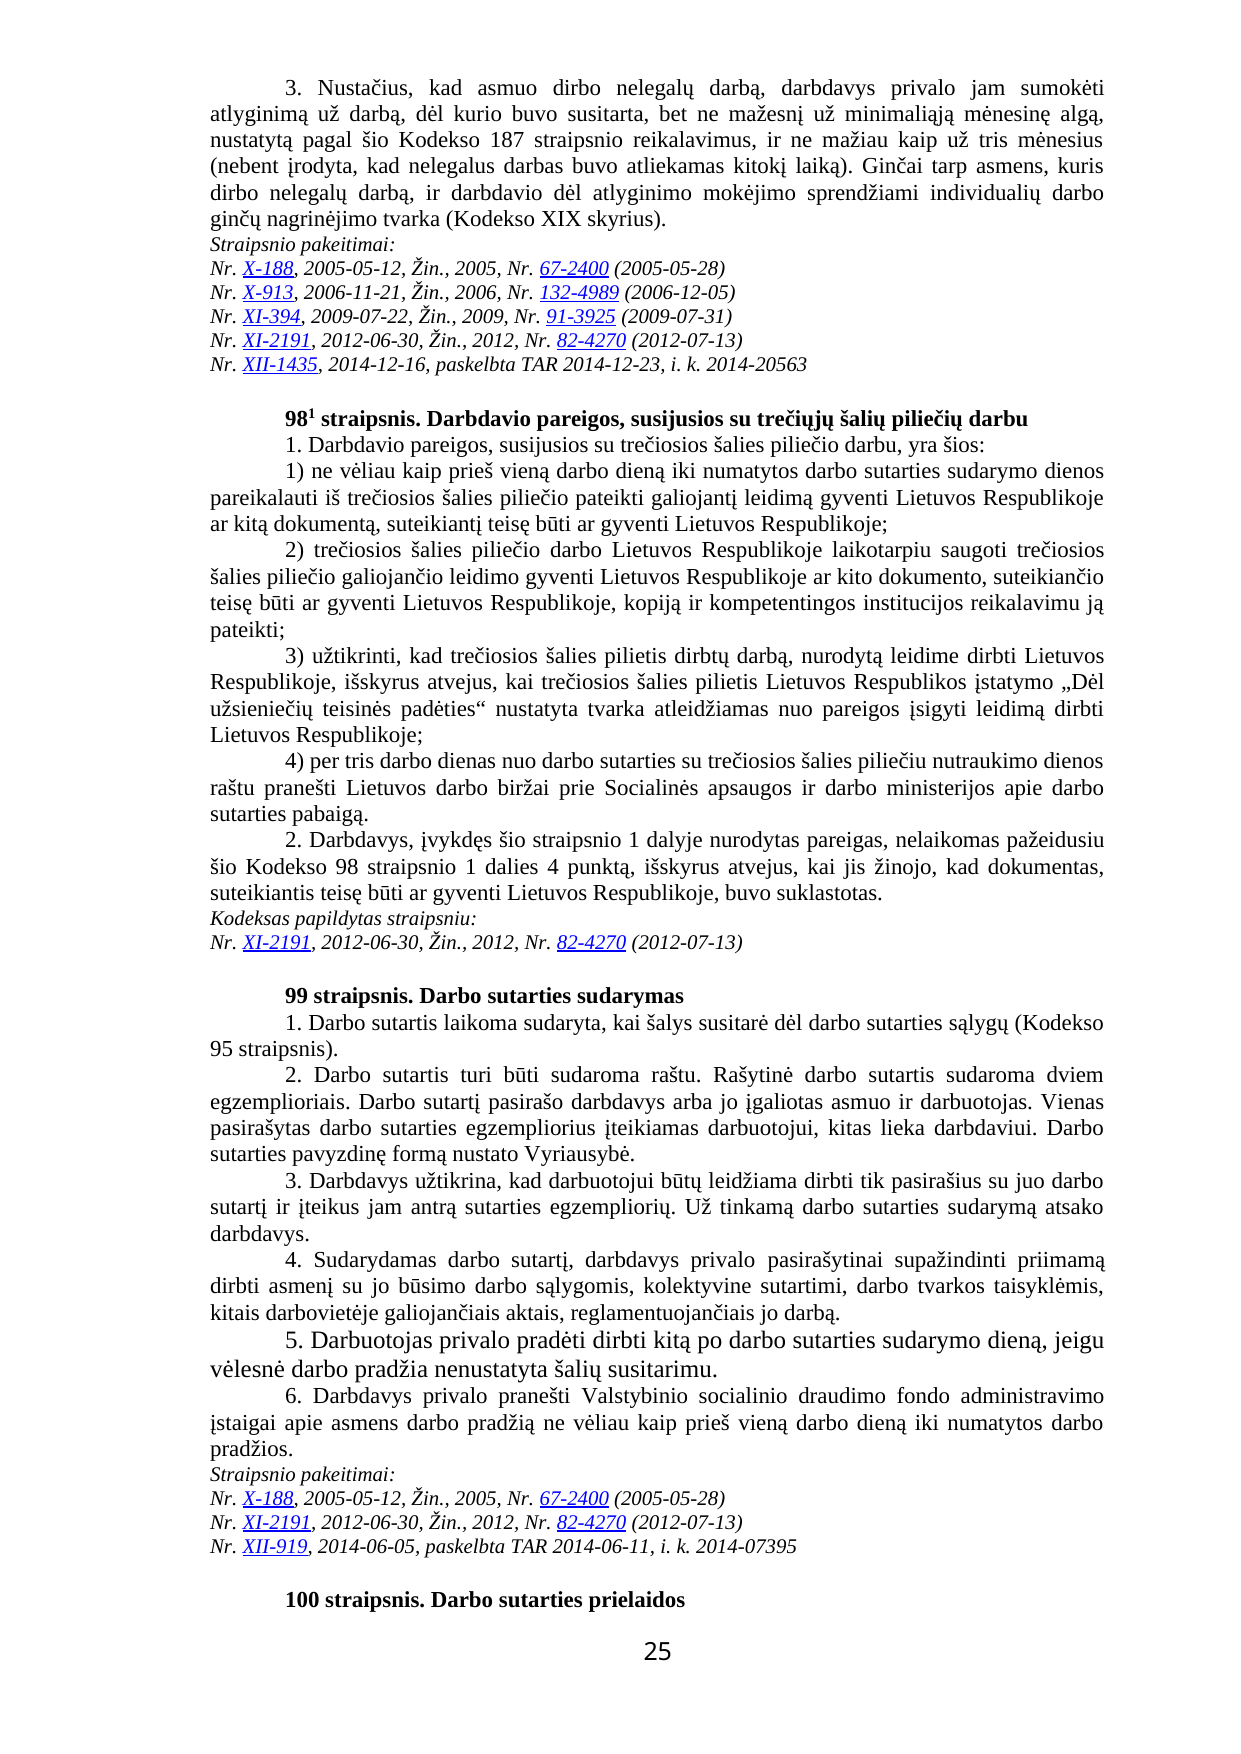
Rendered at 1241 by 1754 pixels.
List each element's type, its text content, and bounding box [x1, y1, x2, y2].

text 981 straipsnis. Darbdavio pareigos, susijusios su trečiųjų šalių piliečių darbu [210, 405, 1106, 431]
text 2) trečiosios šalies piliečio darbo Lietuvos Respublikoje laikotarpiu saugoti trečiosios šalies piliečio galiojančio leidimo gyventi Lietuvos Respublikoje ar kito dokumento, suteikiančio teisę būti ar gyventi Lietuvos Respublikoje, kopiją ir kompetentingos institucijos reikalavimu ją pateikti; [210, 537, 1106, 642]
text Nr. X-913, 2006-11-21, Žin., 2006, Nr. 132-4989 (2006-12-05) [210, 280, 1106, 304]
text 1) ne vėliau kaip prieš vieną darbo dieną iki numatytos darbo sutarties sudarymo dienos pareikalauti iš trečiosios šalies piliečio pateikti galiojantį leidimą gyventi Lietuvos Respublikoje ar kitą dokumentą, suteikiantį teisę būti ar gyventi Lietuvos Respublikoje; [210, 457, 1106, 537]
text Nr. XI-394, 2009-07-22, Žin., 2009, Nr. 91-3925 (2009-07-31) [210, 304, 1106, 328]
text 3. Nustačius, kad asmuo dirbo nelegalų darbą, darbdavys privalo jam sumokėti atlyginimą už darbą, dėl kurio buvo susitarta, bet ne mažesnį už minimaliąją mėnesinę algą, nustatytą pagal šio Kodekso 187 straipsnio reikalavimus, ir ne mažiau kaip už tris mėnesius (nebent įrodyta, kad nelegalus darbas buvo atliekamas kitokį laiką). Ginčai tarp asmens, kuris dirbo nelegalų darbą, ir darbdavio dėl atlyginimo mokėjimo sprendžiami individualių darbo ginčų nagrinėjimo tvarka (Kodekso XIX skyrius). [210, 73, 1106, 232]
text Nr. X-188, 2005-05-12, Žin., 2005, Nr. 67-2400 (2005-05-28) [210, 1486, 1106, 1510]
text 1. Darbdavio pareigos, susijusios su trečiosios šalies piliečio darbu, yra šios: [210, 431, 1106, 457]
text Nr. XI-2191, 2012-06-30, Žin., 2012, Nr. 82-4270 (2012-07-13) [210, 929, 1106, 954]
text Nr. XII-919, 2014-06-05, paskelbta TAR 2014-06-11, i. k. 2014-07395 [210, 1534, 1106, 1558]
text Straipsnio pakeitimai: [210, 232, 1106, 256]
text Nr. XI-2191, 2012-06-30, Žin., 2012, Nr. 82-4270 (2012-07-13) [210, 328, 1106, 352]
text 2. Darbo sutartis turi būti sudaroma raštu. Rašytinė darbo sutartis sudaroma dviem egzemplioriais. Darbo sutartį pasirašo darbdavys arba jo įgaliotas asmuo ir darbuotojas. Vienas pasirašytas darbo sutarties egzempliorius įteikiamas darbuotojui, kitas lieka darbdaviui. Darbo sutarties pavyzdinę formą nustato Vyriausybė. [210, 1061, 1106, 1167]
text 100 straipsnis. Darbo sutarties prielaidos [210, 1587, 1106, 1613]
text 4. Sudarydamas darbo sutartį, darbdavys privalo pasirašytinai supažindinti priimamą dirbti asmenį su jo būsimo darbo sąlygomis, kolektyvine sutartimi, darbo tvarkos taisyklėmis, kitais darbovietėje galiojančiais aktais, reglamentuojančiais jo darbą. [210, 1246, 1106, 1325]
text Straipsnio pakeitimai: [210, 1462, 1106, 1486]
text 3. Darbdavys užtikrina, kad darbuotojui būtų leidžiama dirbti tik pasirašius su juo darbo sutartį ir įteikus jam antrą sutarties egzempliorių. Už tinkamą darbo sutarties sudarymą atsako darbdavys. [210, 1167, 1106, 1246]
text 3) užtikrinti, kad trečiosios šalies pilietis dirbtų darbą, nurodytą leidime dirbti Lietuvos Respublikoje, išskyrus atvejus, kai trečiosios šalies pilietis Lietuvos Respublikos įstatymo „Dėl užsieniečių teisinės padėties“ nustatyta tvarka atleidžiamas nuo pareigos įsigyti leidimą dirbti Lietuvos Respublikoje; [210, 642, 1106, 747]
text Kodeksas papildytas straipsniu: [210, 906, 1106, 929]
text 1. Darbo sutartis laikoma sudaryta, kai šalys susitarė dėl darbo sutarties sąlygų (Kodekso 95 straipsnis). [210, 1009, 1106, 1061]
text Nr. XI-2191, 2012-06-30, Žin., 2012, Nr. 82-4270 (2012-07-13) [210, 1510, 1106, 1534]
text 4) per tris darbo dienas nuo darbo sutarties su trečiosios šalies piliečiu nutraukimo dienos raštu pranešti Lietuvos darbo biržai prie Socialinės apsaugos ir darbo ministerijos apie darbo sutarties pabaigą. [210, 747, 1106, 826]
text Nr. XII-1435, 2014-12-16, paskelbta TAR 2014-12-23, i. k. 2014-20563 [210, 352, 1106, 376]
text Nr. X-188, 2005-05-12, Žin., 2005, Nr. 67-2400 (2005-05-28) [210, 256, 1106, 280]
text 6. Darbdavys privalo pranešti Valstybinio socialinio draudimo fondo administravimo įstaigai apie asmens darbo pradžią ne vėliau kaip prieš vieną darbo dieną iki numatytos darbo pradžios. [210, 1382, 1106, 1462]
text 5. Darbuotojas privalo pradėti dirbti kitą po darbo sutarties sudarymo dieną, jeigu vėlesnė darbo pradžia nenustatyta šalių susitarimu. [210, 1325, 1106, 1382]
text 99 straipsnis. Darbo sutarties sudarymas [210, 982, 1106, 1009]
text 2. Darbdavys, įvykdęs šio straipsnio 1 dalyje nurodytas pareigas, nelaikomas pažeidusiu šio Kodekso 98 straipsnio 1 dalies 4 punktą, išskyrus atvejus, kai jis žinojo, kad dokumentas, suteikiantis teisę būti ar gyventi Lietuvos Respublikoje, buvo suklastotas. [210, 826, 1106, 906]
